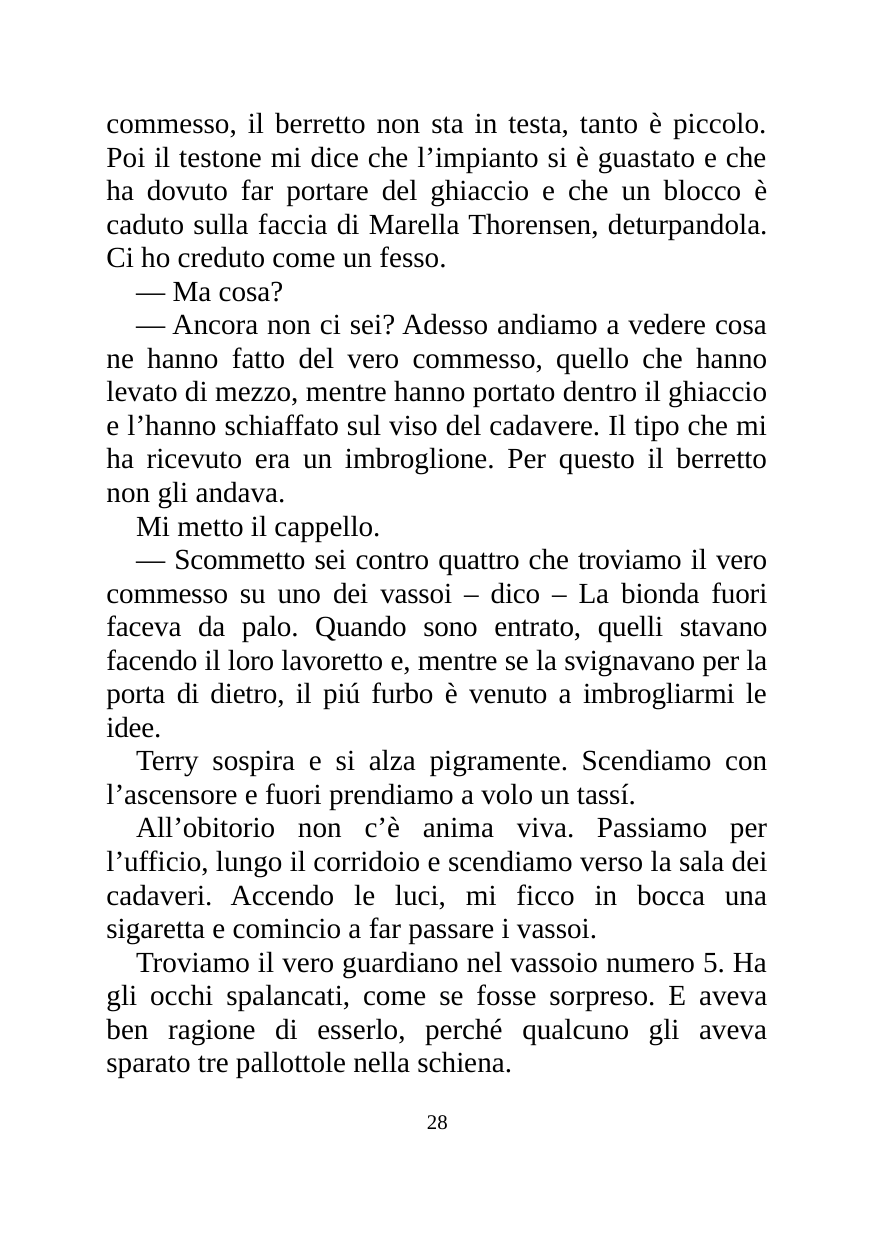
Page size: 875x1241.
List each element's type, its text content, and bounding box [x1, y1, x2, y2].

text Troviamo il vero guardiano nel vassoio numero 5. Ha gli occhi spalancati, come se fosse sorpreso. E aveva ben ragione di esserlo, perché qualcuno gli aveva sparato tre pallottole nella schiena. [106, 945, 768, 1079]
text — Ma cosa? [106, 274, 768, 307]
text Terry sospira e si alza pigramente. Scendiamo con l’ascensore e fuori prendiamo a volo un tassí. [106, 743, 768, 811]
text Mi metto il cappello. [106, 509, 768, 542]
text — Ancora non ci sei? Adesso andiamo a vedere cosa ne hanno fatto del vero commesso, quello che hanno levato di mezzo, mentre hanno portato dentro il ghiaccio e l’hanno schiaffato sul viso del cadavere. Il tipo che mi ha ricevuto era un imbroglione. Per questo il berretto non gli andava. [106, 307, 768, 509]
text All’obitorio non c’è anima viva. Passiamo per l’ufficio, lungo il corridoio e scendiamo verso la sala dei cadaveri. Accendo le luci, mi ficco in bocca una sigaretta e comincio a far passare i vassoi. [106, 811, 768, 945]
text commesso, il berretto non sta in testa, tanto è piccolo. Poi il testone mi dice che l’impianto si è guastato e che ha dovuto far portare del ghiaccio e che un blocco è caduto sulla faccia di Marella Thorensen, deturpandola. Ci ho creduto come un fesso. [106, 106, 768, 274]
text — Scommetto sei contro quattro che troviamo il vero commesso su uno dei vassoi – dico – La bionda fuori faceva da palo. Quando sono entrato, quelli stavano facendo il loro lavoretto e, mentre se la svignavano per la porta di dietro, il piú furbo è venuto a imbrogliarmi le idee. [106, 542, 768, 743]
